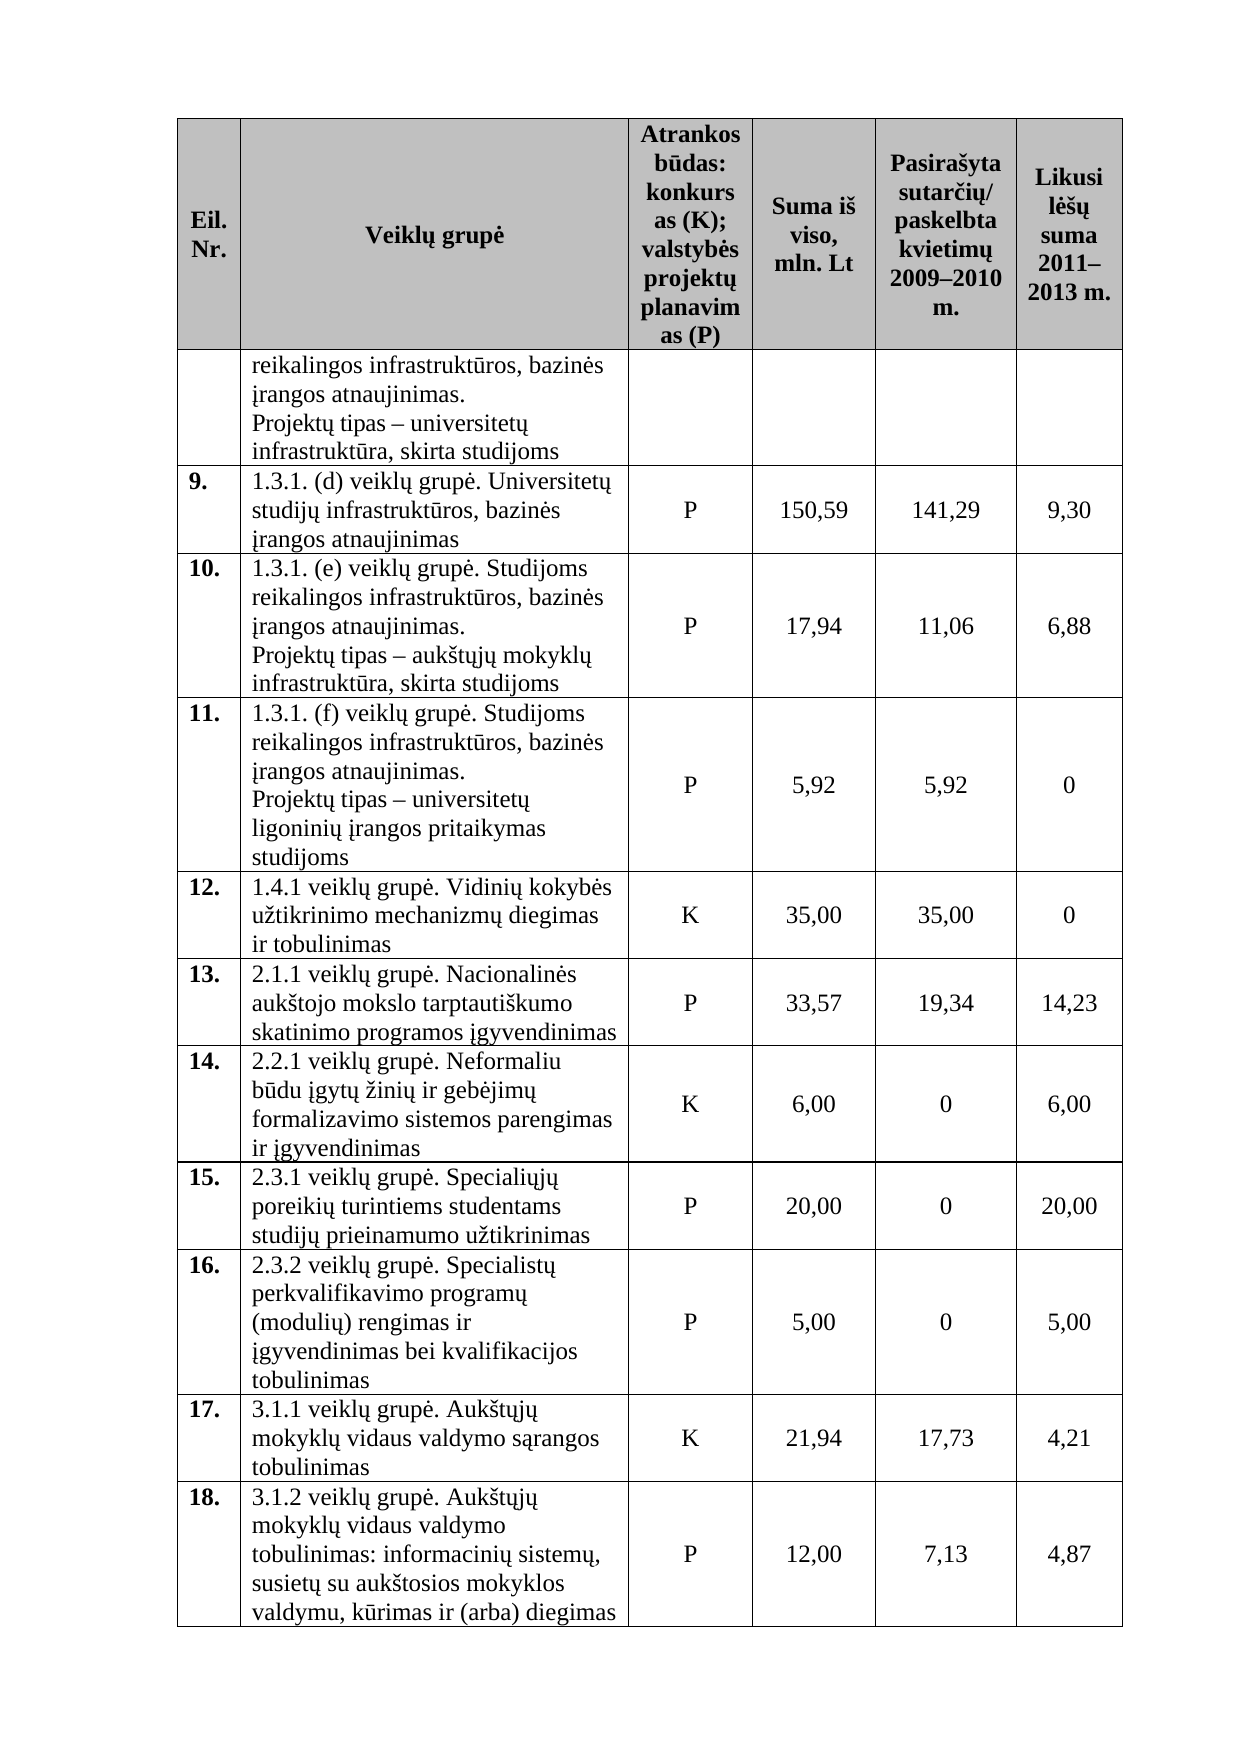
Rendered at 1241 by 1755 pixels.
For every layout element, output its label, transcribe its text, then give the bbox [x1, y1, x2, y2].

table_cell 18. [178, 1482, 240, 1626]
table_cell 14,23 [1017, 959, 1122, 1045]
table_cell 2.3.1 veiklų grupė. Specialiųjų poreikių turintiems studentams studijų prieinamumo užtikrinimas [241, 1163, 628, 1249]
table_cell 9,30 [1017, 466, 1122, 552]
table_cell [876, 350, 1016, 465]
table_cell P [629, 1482, 752, 1626]
table_cell 4,21 [1017, 1395, 1122, 1481]
table_cell 33,57 [753, 959, 875, 1045]
table_cell 9. [178, 466, 240, 552]
table_cell P [629, 959, 752, 1045]
table_cell P [629, 1163, 752, 1249]
table_header Suma iš viso, mln. Lt [753, 119, 875, 349]
table_cell 5,92 [753, 698, 875, 871]
table_cell 11,06 [876, 554, 1016, 697]
table_cell 1.3.1. (f) veiklų grupė. Studijoms reikalingos infrastruktūros, bazinės įrangos atnaujinimas. Projektų tipas – universitetų ligoninių įrangos pritaikymas studijoms [241, 698, 628, 871]
table_cell 20,00 [1017, 1163, 1122, 1249]
table_cell 13. [178, 959, 240, 1045]
table_cell 3.1.2 veiklų grupė. Aukštųjų mokyklų vidaus valdymo tobulinimas: informacinių sistemų, susietų su aukštosios mokyklos valdymu, kūrimas ir (arba) diegimas [241, 1482, 628, 1626]
table_cell 1.3.1. (e) veiklų grupė. Studijoms reikalingos infrastruktūros, bazinės įrangos atnaujinimas. Projektų tipas – aukštųjų mokyklų infrastruktūra, skirta studijoms [241, 554, 628, 697]
table_cell 1.4.1 veiklų grupė. Vidinių kokybės užtikrinimo mechanizmų diegimas ir tobulinimas [241, 872, 628, 958]
table_cell 17,73 [876, 1395, 1016, 1481]
table_cell 0 [876, 1046, 1016, 1161]
table_header Pasirašyta sutarčių/ paskelbta kvietimų 2009–2010 m. [876, 119, 1016, 349]
table_cell 6,00 [1017, 1046, 1122, 1161]
table_cell K [629, 1046, 752, 1161]
table_cell 0 [1017, 872, 1122, 958]
table_cell K [629, 1395, 752, 1481]
table_cell 17. [178, 1395, 240, 1481]
table_cell 5,00 [753, 1250, 875, 1393]
table_cell 1.3.1. (d) veiklų grupė. Universitetų studijų infrastruktūros, bazinės įrangos atnaujinimas [241, 466, 628, 552]
table_cell P [629, 1250, 752, 1393]
table_cell 7,13 [876, 1482, 1016, 1626]
table_cell 12. [178, 872, 240, 958]
table_cell 4,87 [1017, 1482, 1122, 1626]
table_cell 0 [876, 1250, 1016, 1393]
table_header Veiklų grupė [241, 119, 628, 349]
table_cell 5,92 [876, 698, 1016, 871]
table_cell 2.1.1 veiklų grupė. Nacionalinės aukštojo mokslo tarptautiškumo skatinimo programos įgyvendinimas [241, 959, 628, 1045]
table_cell 0 [1017, 698, 1122, 871]
table_cell P [629, 466, 752, 552]
table_cell 5,00 [1017, 1250, 1122, 1393]
table_cell 2.3.2 veiklų grupė. Specialistų perkvalifikavimo programų (modulių) rengimas ir įgyvendinimas bei kvalifikacijos tobulinimas [241, 1250, 628, 1393]
table_cell 141,29 [876, 466, 1016, 552]
table_cell [753, 350, 875, 465]
table_cell 6,00 [753, 1046, 875, 1161]
table_cell 35,00 [876, 872, 1016, 958]
table_cell [1017, 350, 1122, 465]
table_cell reikalingos infrastruktūros, bazinės įrangos atnaujinimas. Projektų tipas – universitetų infrastruktūra, skirta studijoms [241, 350, 628, 465]
table_cell 14. [178, 1046, 240, 1161]
table_header Atrankos būdas: konkursas (K); valstybės projektų planavimas (P) [629, 119, 752, 349]
table_cell 19,34 [876, 959, 1016, 1045]
table_cell 15. [178, 1163, 240, 1249]
table_cell 150,59 [753, 466, 875, 552]
table_cell K [629, 872, 752, 958]
table_cell [629, 350, 752, 465]
table_cell 0 [876, 1163, 1016, 1249]
table_cell 11. [178, 698, 240, 871]
table_cell [178, 350, 240, 465]
table_cell 16. [178, 1250, 240, 1393]
table_cell P [629, 698, 752, 871]
table_cell 6,88 [1017, 554, 1122, 697]
table_cell 35,00 [753, 872, 875, 958]
table_cell 3.1.1 veiklų grupė. Aukštųjų mokyklų vidaus valdymo sąrangos tobulinimas [241, 1395, 628, 1481]
table_header Eil. Nr. [178, 119, 240, 349]
table_cell P [629, 554, 752, 697]
table_cell 2.2.1 veiklų grupė. Neformaliu būdu įgytų žinių ir gebėjimų formalizavimo sistemos parengimas ir įgyvendinimas [241, 1046, 628, 1161]
table_cell 17,94 [753, 554, 875, 697]
table_cell 21,94 [753, 1395, 875, 1481]
table_cell 12,00 [753, 1482, 875, 1626]
table_header Likusi lėšų suma 2011–2013 m. [1017, 119, 1122, 349]
table_cell 10. [178, 554, 240, 697]
table_cell 20,00 [753, 1163, 875, 1249]
